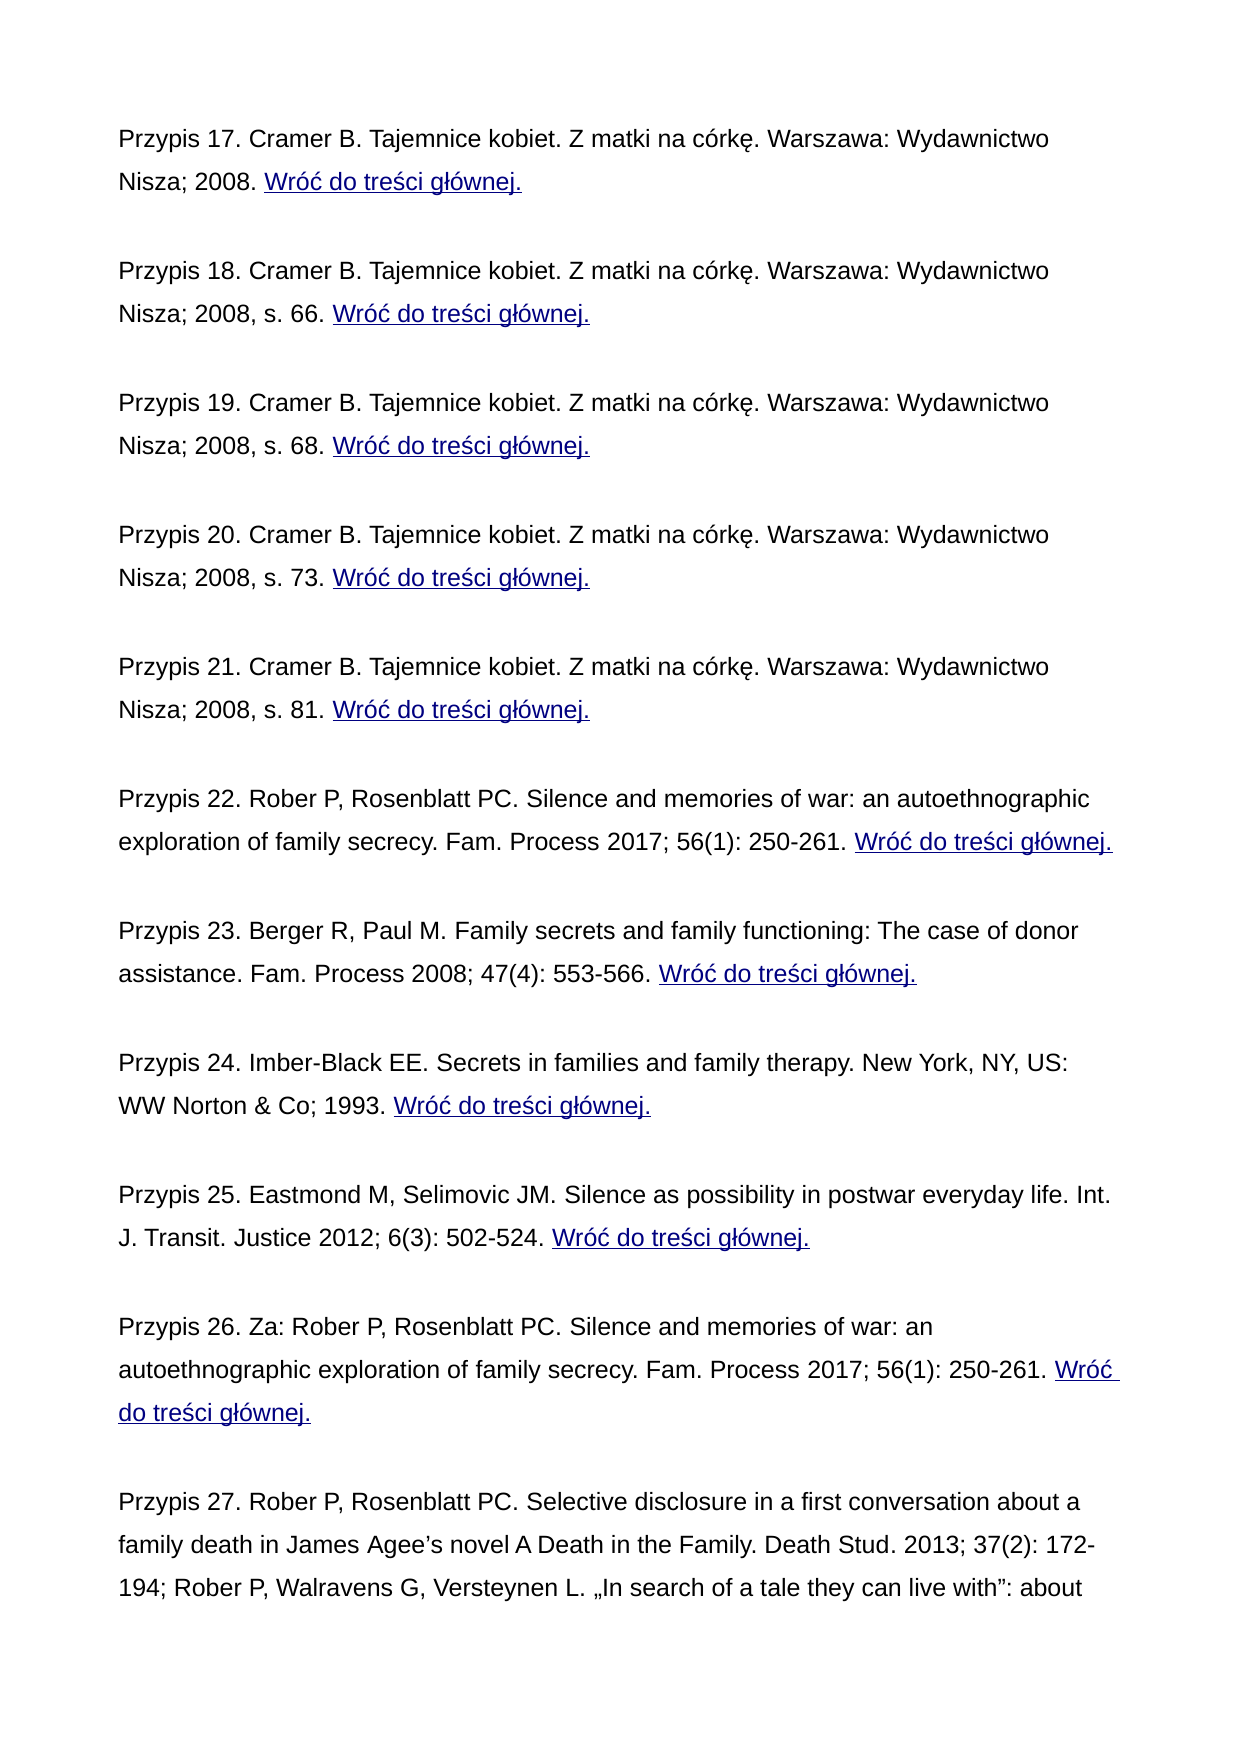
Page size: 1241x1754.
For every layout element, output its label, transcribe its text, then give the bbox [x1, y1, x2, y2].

text Przypis 17. Cramer B. Tajemnice kobiet. Z matki na córkę. Warszawa: Wydawnictwo Nisza; 2008. Wróć do treści głównej. [118, 124, 1122, 196]
text Przypis 18. Cramer B. Tajemnice kobiet. Z matki na córkę. Warszawa: Wydawnictwo Nisza; 2008, s. 66. Wróć do treści głównej. [118, 256, 1122, 328]
text Przypis 23. Berger R, Paul M. Family secrets and family functioning: The case of donor assistance. Fam. Process 2008; 47(4): 553-566. Wróć do treści głównej. [118, 916, 1122, 988]
text Przypis 27. Rober P, Rosenblatt PC. Selective disclosure in a first conversation about a family death in James Agee’s novel A Death in the Family. Death Stud. 2013; 37(2): 172-194; Rober P, Walravens G, Versteynen L. „In search of a tale they can live with”: about [118, 1487, 1122, 1602]
text Przypis 21. Cramer B. Tajemnice kobiet. Z matki na córkę. Warszawa: Wydawnictwo Nisza; 2008, s. 81. Wróć do treści głównej. [118, 652, 1122, 724]
text Przypis 26. Za: Rober P, Rosenblatt PC. Silence and memories of war: an autoethnographic exploration of family secrecy. Fam. Process 2017; 56(1): 250-261. Wróć do treści głównej. [118, 1312, 1122, 1427]
text Przypis 19. Cramer B. Tajemnice kobiet. Z matki na córkę. Warszawa: Wydawnictwo Nisza; 2008, s. 68. Wróć do treści głównej. [118, 388, 1122, 460]
text Przypis 22. Rober P, Rosenblatt PC. Silence and memories of war: an autoethnographic exploration of family secrecy. Fam. Process 2017; 56(1): 250-261. Wróć do treści głównej. [118, 784, 1122, 856]
text Przypis 20. Cramer B. Tajemnice kobiet. Z matki na córkę. Warszawa: Wydawnictwo Nisza; 2008, s. 73. Wróć do treści głównej. [118, 520, 1122, 592]
text Przypis 25. Eastmond M, Selimovic JM. Silence as possibility in postwar everyday life. Int. J. Transit. Justice 2012; 6(3): 502-524. Wróć do treści głównej. [118, 1180, 1122, 1252]
text Przypis 24. Imber-Black EE. Secrets in families and family therapy. New York, NY, US: WW Norton & Co; 1993. Wróć do treści głównej. [118, 1048, 1122, 1120]
